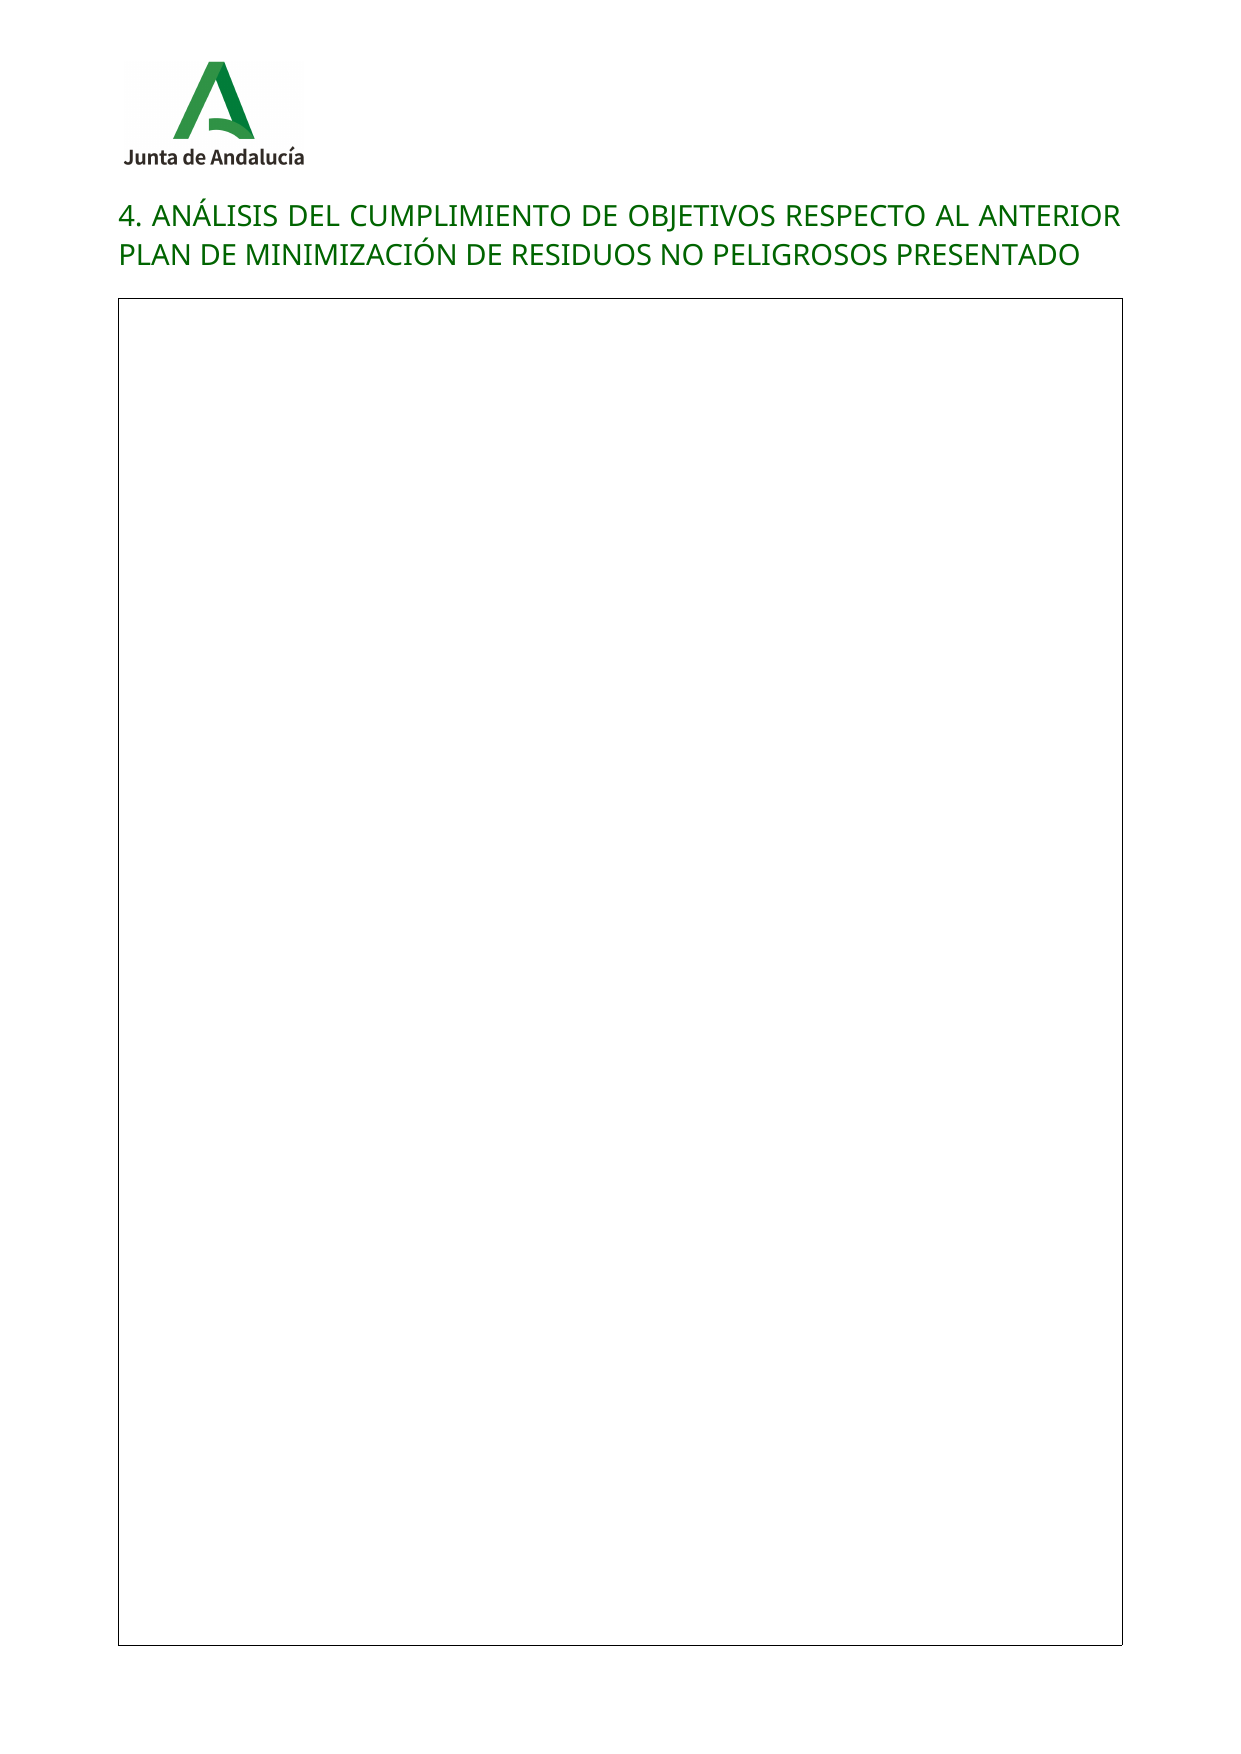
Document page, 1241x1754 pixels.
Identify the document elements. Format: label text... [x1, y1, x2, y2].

table_header [119, 299, 1122, 1644]
text 4. ANÁLISIS DEL CUMPLIMIENTO DE OBJETIVOS RESPECTO AL ANTERIOR PLAN DE MINIMIZACIÓN DE RESIDUOS NO PELIGROSOS PRESENTADO [118, 195, 1122, 274]
picture [123, 61, 304, 165]
